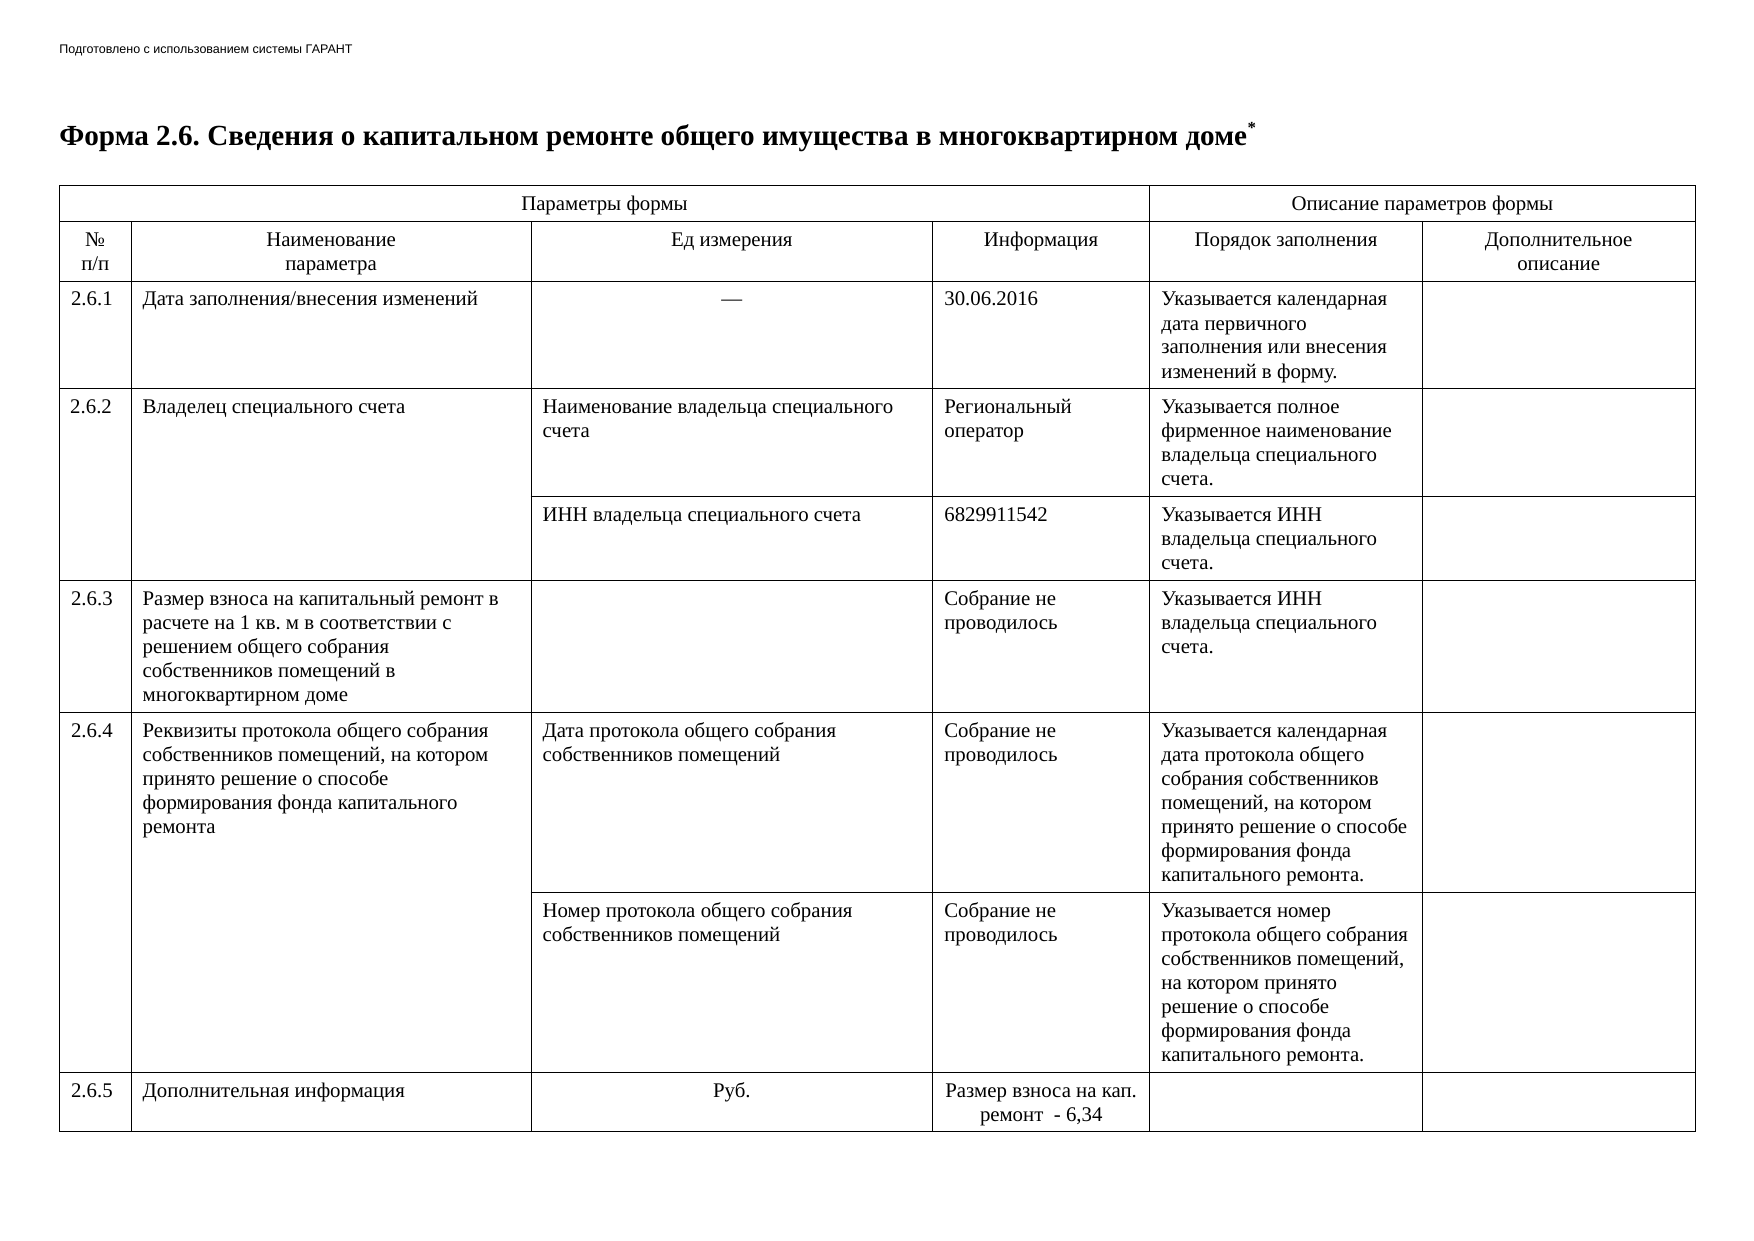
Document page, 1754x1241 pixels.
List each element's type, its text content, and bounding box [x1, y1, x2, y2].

table_cell Собрание не проводилось [933, 893, 1149, 1072]
text Форма 2.6. Сведения о капитальном ремонте общего имущества в многоквартирном доме [59, 118, 1695, 152]
table_cell Указывается номер протокола общего собрания собственников помещений, на котором принято решение о способе формирования фонда капитального ремонта. [1150, 893, 1422, 1072]
table_cell [1423, 282, 1695, 388]
table_header Описание параметров формы [1150, 186, 1695, 221]
table_cell [1423, 713, 1695, 892]
table_cell Указывается календарная дата протокола общего собрания собственников помещений, на котором принято решение о способе формирования фонда капитального ремонта. [1150, 713, 1422, 892]
table_cell [1423, 389, 1695, 496]
table_cell [532, 581, 932, 712]
table_cell 30.06.2016 [933, 282, 1149, 388]
table_cell Указывается ИНН владельца специального счета. [1150, 497, 1422, 580]
table_cell Руб. [532, 1073, 932, 1131]
table_cell [1423, 581, 1695, 712]
table_cell Размер взноса на кап. ремонт - 6,34 [933, 1073, 1149, 1131]
table_cell Дата протокола общего собрания собственников помещений [532, 713, 932, 892]
table_cell [1423, 497, 1695, 580]
table_cell Дополнительное описание [1423, 222, 1695, 281]
table_cell Ед измерения [532, 222, 932, 281]
table_cell 2.6.4 [60, 713, 131, 1072]
table_cell Региональный оператор [933, 389, 1149, 496]
table_cell ИНН владельца специального счета [532, 497, 932, 580]
table_cell Владелец специального счета [132, 389, 531, 580]
table_cell Указывается ИНН владельца специального счета. [1150, 581, 1422, 712]
table_cell Собрание не проводилось [933, 713, 1149, 892]
table_cell 2.6.1 [60, 282, 131, 388]
table_cell Собрание не проводилось [933, 581, 1149, 712]
table_cell Реквизиты протокола общего собрания собственников помещений, на котором принято решение о способе формирования фонда капитального ремонта [132, 713, 531, 1072]
table_cell 6829911542 [933, 497, 1149, 580]
table_cell 2.6.5 [60, 1073, 131, 1131]
table_cell Дата заполнения/внесения изменений [132, 282, 531, 388]
table_cell 2.6.2 [60, 389, 131, 580]
table_cell Указывается полное фирменное наименование владельца специального счета. [1150, 389, 1422, 496]
table_cell [1423, 1073, 1695, 1131]
table_cell Дополнительная информация [132, 1073, 531, 1131]
table_cell [1423, 893, 1695, 1072]
table_header Параметры формы [60, 186, 1149, 221]
table_cell 2.6.3 [60, 581, 131, 712]
table_cell Номер протокола общего собрания собственников помещений [532, 893, 932, 1072]
table_cell Наименование владельца специального счета [532, 389, 932, 496]
table_cell — [532, 282, 932, 388]
table_cell Порядок заполнения [1150, 222, 1422, 281]
table_cell [1150, 1073, 1422, 1131]
table_cell № п/п [60, 222, 131, 281]
table_cell Размер взноса на капитальный ремонт в расчете на 1 кв. м в соответствии с решением общего собрания собственников помещений в многоквартирном доме [132, 581, 531, 712]
table_cell Наименование параметра [132, 222, 531, 281]
table_cell Информация [933, 222, 1149, 281]
table_cell Указывается календарная дата первичного заполнения или внесения изменений в форму. [1150, 282, 1422, 388]
